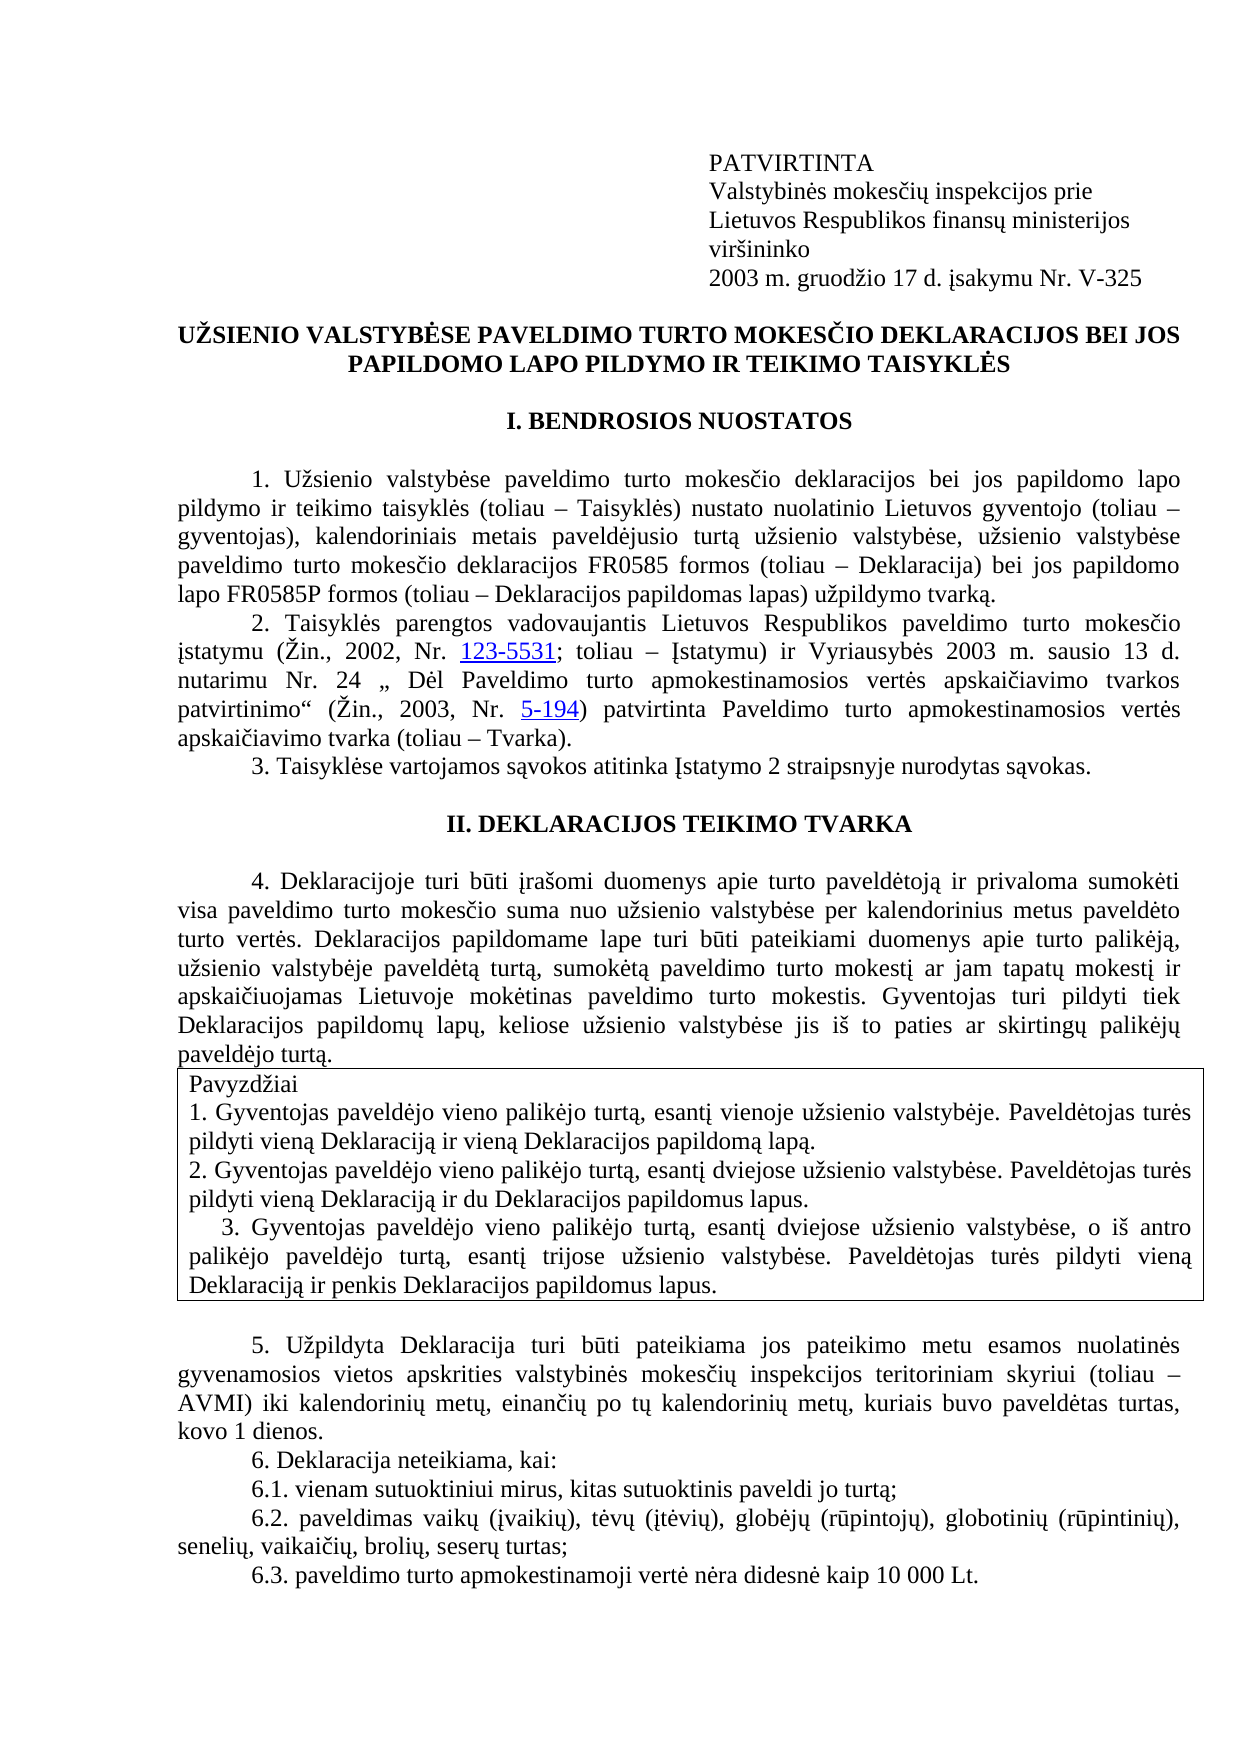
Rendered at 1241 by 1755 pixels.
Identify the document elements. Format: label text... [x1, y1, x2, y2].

text PATVIRTINTA [177, 148, 1181, 176]
table_header Pavyzdžiai 1. Gyventojas paveldėjo vieno palikėjo turtą, esantį vienoje užsienio valstybėje. Paveldėtojas turės pildyti vieną Deklaraciją ir vieną Deklaracijos papildomą lapą. 2. Gyventojas paveldėjo vieno palikėjo turtą, esantį dviejose užsienio valstybėse. Paveldėtojas turės pildyti vieną Deklaraciją ir du Deklaracijos papildomus lapus. 3. Gyventojas paveldėjo vieno palikėjo turtą, esantį dviejose užsienio valstybėse, o iš antro palikėjo paveldėjo turtą, esantį trijose užsienio valstybėse. Paveldėtojas turės pildyti vieną Deklaraciją ir penkis Deklaracijos papildomus lapus. [178, 1069, 1203, 1300]
text UŽSIENIO VALSTYBĖSE PAVELDIMO TURTO MOKESČIO DEKLARACIJOS BEI JOS PAPILDOMO LAPO PILDYMO IR TEIKIMO TAISYKLĖS [177, 320, 1181, 378]
text 1. Užsienio valstybėse paveldimo turto mokesčio deklaracijos bei jos papildomo lapo pildymo ir teikimo taisyklės (toliau – Taisyklės) nustato nuolatinio Lietuvos gyventojo (toliau – gyventojas), kalendoriniais metais paveldėjusio turtą užsienio valstybėse, užsienio valstybėse paveldimo turto mokesčio deklaracijos FR0585 formos (toliau – Deklaracija) bei jos papildomo lapo FR0585P formos (toliau – Deklaracijos papildomas lapas) užpildymo tvarką. [177, 464, 1181, 608]
text viršininko [177, 234, 1181, 263]
text 3. Taisyklėse vartojamos sąvokos atitinka Įstatymo 2 straipsnyje nurodytas sąvokas. [177, 751, 1181, 780]
text 2003 m. gruodžio 17 d. įsakymu Nr. V-325 [177, 263, 1181, 291]
text 6.3. paveldimo turto apmokestinamoji vertė nėra didesnė kaip 10 000 Lt. [177, 1560, 1181, 1589]
text Lietuvos Respublikos finansų ministerijos [177, 205, 1181, 234]
text 2. Taisyklės parengtos vadovaujantis Lietuvos Respublikos paveldimo turto mokesčio įstatymu (Žin., 2002, Nr. 123-5531; toliau – Įstatymu) ir Vyriausybės 2003 m. sausio 13 d. nutarimu Nr. 24 „ Dėl Paveldimo turto apmokestinamosios vertės apskaičiavimo tvarkos patvirtinimo“ (Žin., 2003, Nr. 5-194) patvirtinta Paveldimo turto apmokestinamosios vertės apskaičiavimo tvarka (toliau – Tvarka). [177, 608, 1181, 751]
text 6.1. vienam sutuoktiniui mirus, kitas sutuoktinis paveldi jo turtą; [177, 1474, 1181, 1503]
text I. BENDROSIOS NUOSTATOS [177, 406, 1181, 435]
text 6.2. paveldimas vaikų (įvaikių), tėvų (įtėvių), globėjų (rūpintojų), globotinių (rūpintinių), senelių, vaikaičių, brolių, seserų turtas; [177, 1503, 1181, 1560]
text 6. Deklaracija neteikiama, kai: [177, 1445, 1181, 1474]
text Valstybinės mokesčių inspekcijos prie [177, 176, 1181, 205]
text II. DEKLARACIJOS TEIKIMO TVARKA [177, 809, 1181, 838]
text 4. Deklaracijoje turi būti įrašomi duomenys apie turto paveldėtoją ir privaloma sumokėti visa paveldimo turto mokesčio suma nuo užsienio valstybėse per kalendorinius metus paveldėto turto vertės. Deklaracijos papildomame lape turi būti pateikiami duomenys apie turto palikėją, užsienio valstybėje paveldėtą turtą, sumokėtą paveldimo turto mokestį ar jam tapatų mokestį ir apskaičiuojamas Lietuvoje mokėtinas paveldimo turto mokestis. Gyventojas turi pildyti tiek Deklaracijos papildomų lapų, keliose užsienio valstybėse jis iš to paties ar skirtingų palikėjų paveldėjo turtą. [177, 866, 1181, 1068]
text 5. Užpildyta Deklaracija turi būti pateikiama jos pateikimo metu esamos nuolatinės gyvenamosios vietos apskrities valstybinės mokesčių inspekcijos teritoriniam skyriui (toliau – AVMI) iki kalendorinių metų, einančių po tų kalendorinių metų, kuriais buvo paveldėtas turtas, kovo 1 dienos. [177, 1330, 1181, 1445]
